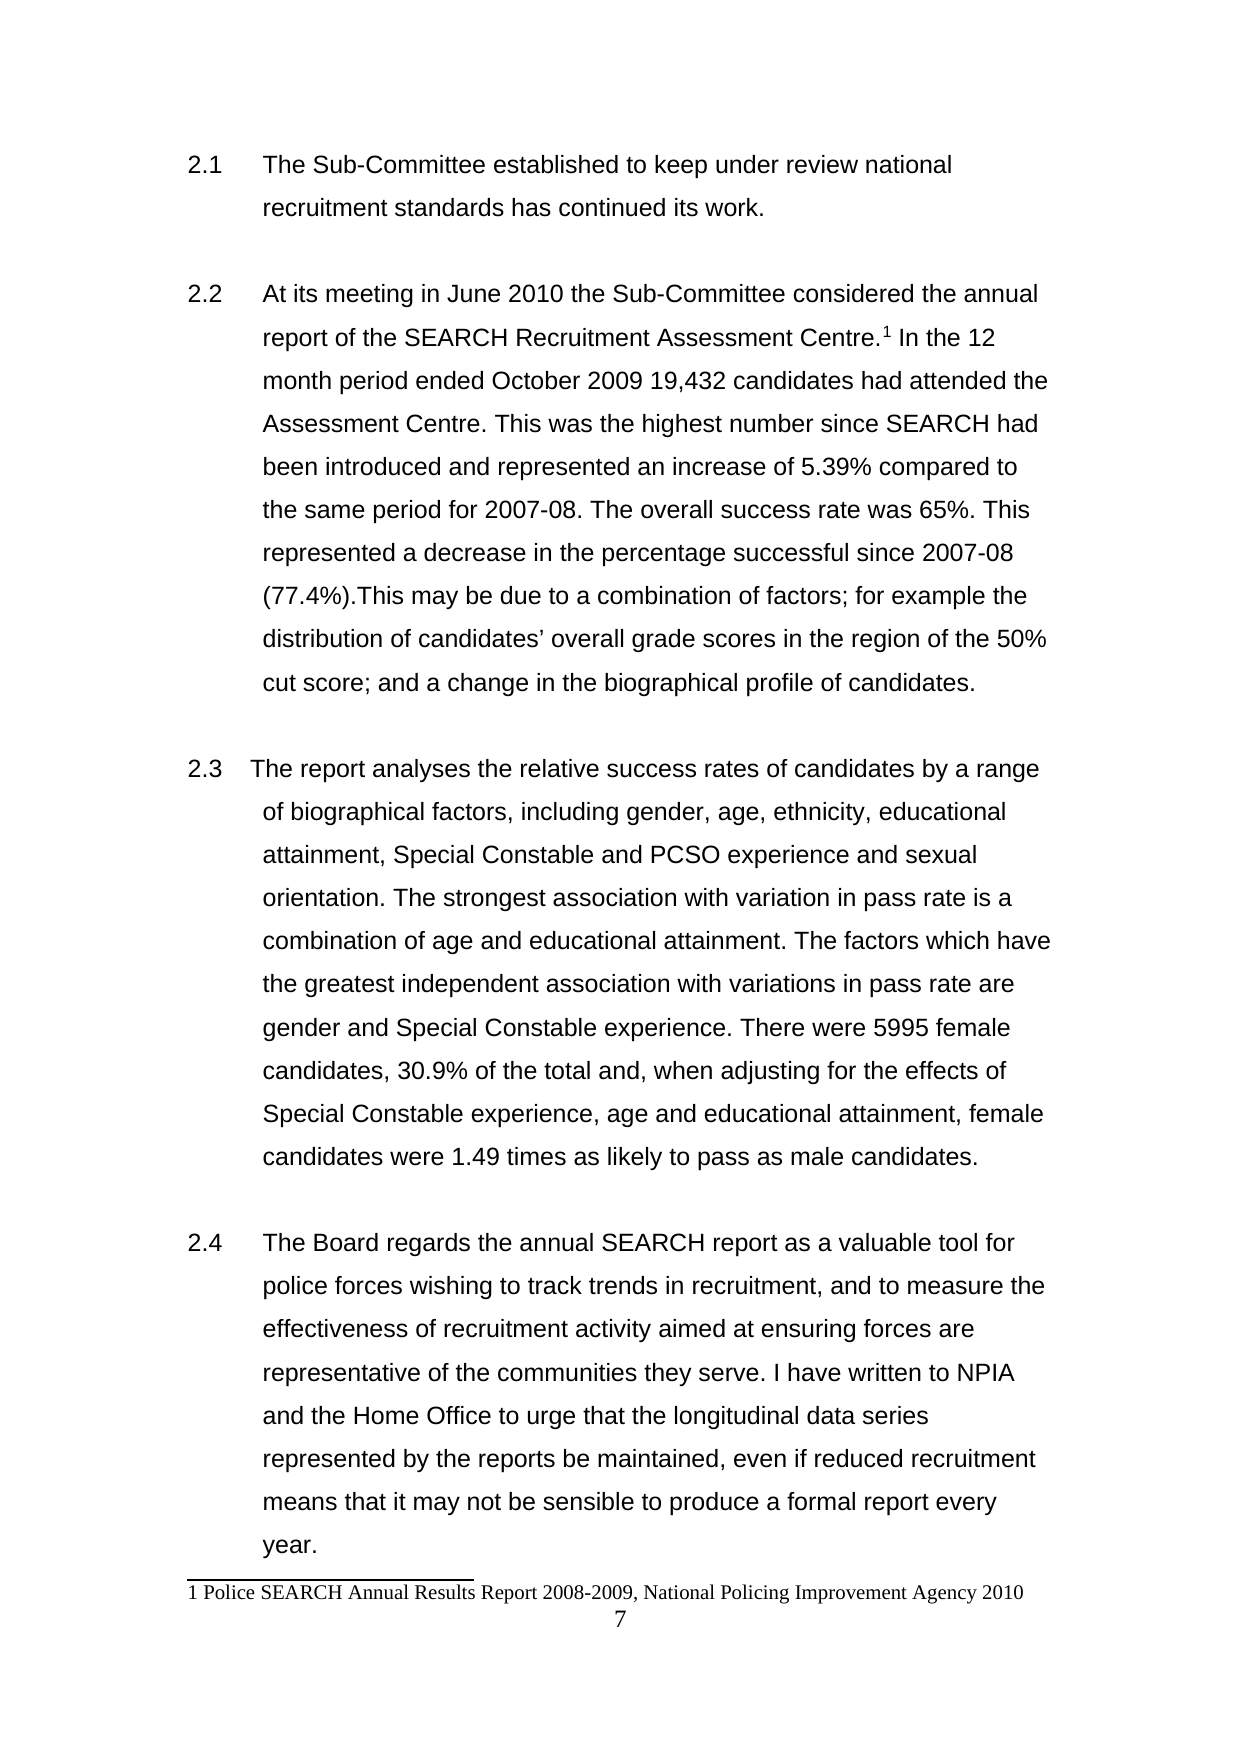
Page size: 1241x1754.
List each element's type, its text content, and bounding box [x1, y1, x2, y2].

text 2.1 The Sub-Committee established to keep under review national recruitment standards has continued its work. [187, 150, 1053, 222]
text 2.2 At its meeting in June 2010 the Sub-Committee considered the annual report of the SEARCH Recruitment Assessment Centre. In the 12 month period ended October 2009 19,432 candidates had attended the Assessment Centre. This was the highest number since SEARCH had been introduced and represented an increase of 5.39% compared to the same period for 2007-08. The overall success rate was 65%. This represented a decrease in the percentage successful since 2007-08 (77.4%).This may be due to a combination of factors; for example the distribution of candidates’ overall grade scores in the region of the 50% cut score; and a change in the biographical profile of candidates. [187, 279, 1053, 696]
text Police SEARCH Annual Results Report 2008-2009, National Policing Improvement Agency 2010 [187, 1580, 1053, 1604]
text 2.4 The Board regards the annual SEARCH report as a valuable tool for police forces wishing to track trends in recruitment, and to measure the effectiveness of recruitment activity aimed at ensuring forces are representative of the communities they serve. I have written to NPIA and the Home Office to urge that the longitudinal data series represented by the reports be maintained, even if reduced recruitment means that it may not be sensible to produce a formal report every year. [187, 1228, 1053, 1559]
text 2.3 The report analyses the relative success rates of candidates by a range of biographical factors, including gender, age, ethnicity, educational attainment, Special Constable and PCSO experience and sexual orientation. The strongest association with variation in pass rate is a combination of age and educational attainment. The factors which have the greatest independent association with variations in pass rate are gender and Special Constable experience. There were 5995 female candidates, 30.9% of the total and, when adjusting for the effects of Special Constable experience, age and educational attainment, female candidates were 1.49 times as likely to pass as male candidates. [187, 754, 1053, 1171]
